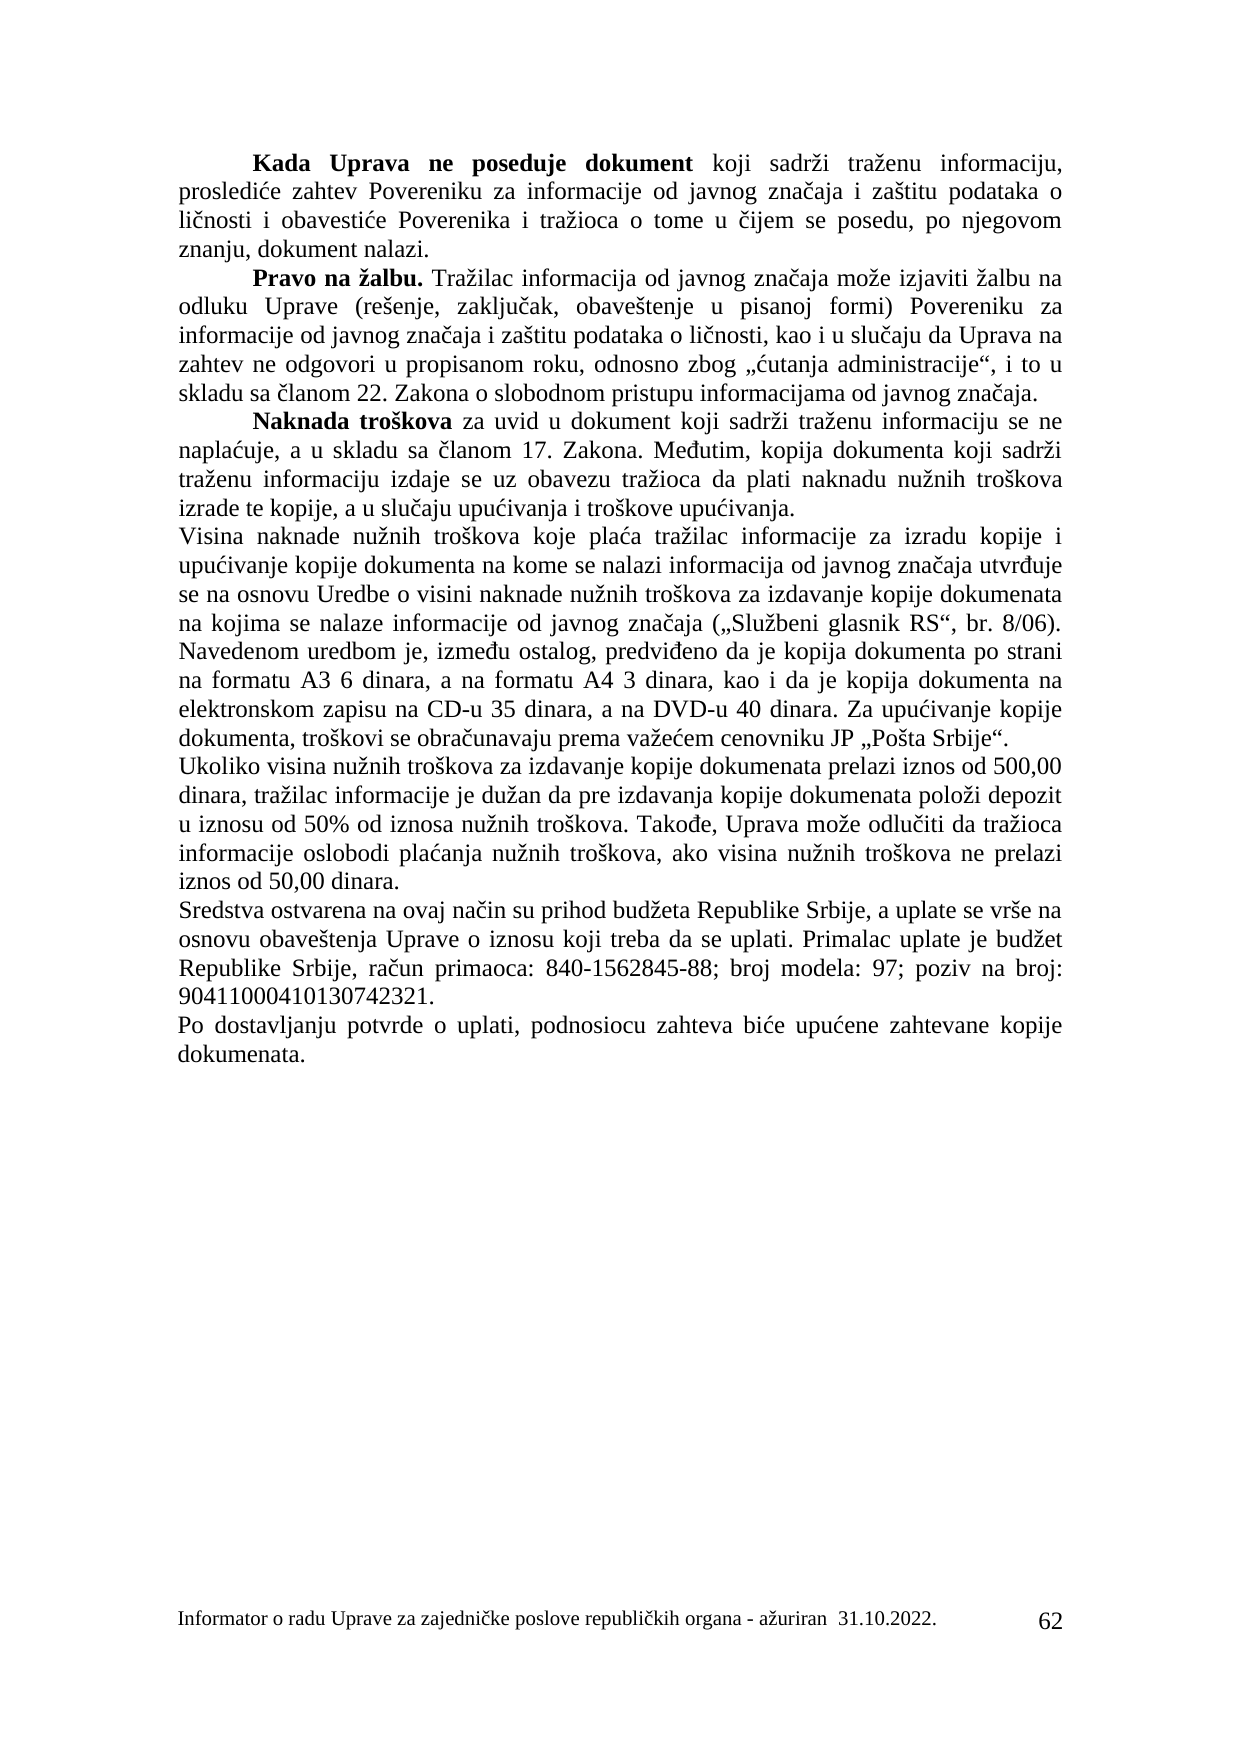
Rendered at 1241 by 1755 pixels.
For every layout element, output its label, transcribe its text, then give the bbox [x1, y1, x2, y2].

text Ukoliko visina nužnih troškova za izdavanje kopije dokumenata prelazi iznos od 500,00 dinara, tražilac informacije je dužan da pre izdavanja kopije dokumenata položi depozit u iznosu od 50% od iznosa nužnih troškova. Takođe, Uprava može odlučiti da tražioca informacije oslobodi plaćanja nužnih troškova, ako visina nužnih troškova ne prelazi iznos od 50,00 dinara. [178, 751, 1063, 895]
text Pravo na žalbu. Tražilac informacija od javnog značaja može izjaviti žalbu na odluku Uprave (rešenje, zaklјučak, obaveštenje u pisanoj formi) Povereniku za informacije od javnog značaja i zaštitu podataka o ličnosti, kao i u slučaju da Uprava na zahtev ne odgovori u propisanom roku, odnosno zbog „ćutanja administracije“, i to u skladu sa članom 22. Zakona o slobodnom pristupu informacijama od javnog značaja. [178, 263, 1063, 406]
text Po dostavlјanju potvrde o uplati, podnosiocu zahteva biće upućene zahtevane kopije dokumenata. [177, 1010, 1063, 1068]
text Sredstva ostvarena na ovaj način su prihod budžeta Republike Srbije, a uplate se vrše na osnovu obaveštenja Uprave o iznosu koji treba da se uplati. Primalac uplate je budžet Republike Srbije, račun primaoca: 840-1562845-88; broj modela: 97; poziv na broj: 90411000410130742321. [178, 895, 1063, 1010]
text Kada Uprava ne poseduje dokument koji sadrži traženu informaciju, proslediće zahtev Povereniku za informacije od javnog značaja i zaštitu podataka o ličnosti i obavestiće Poverenika i tražioca o tome u čijem se posedu, po njegovom znanju, dokument nalazi. [178, 148, 1063, 263]
text Naknada troškova za uvid u dokument koji sadrži traženu informaciju se ne naplaćuje, a u skladu sa članom 17. Zakona. Međutim, kopija dokumenta koji sadrži traženu informaciju izdaje se uz obavezu tražioca da plati naknadu nužnih troškova izrade te kopije, a u slučaju upućivanja i troškove upućivanja. [178, 406, 1063, 521]
text Visina naknade nužnih troškova koje plaća tražilac informacije za izradu kopije i upućivanje kopije dokumenta na kome se nalazi informacija od javnog značaja utvrđuje se na osnovu Uredbe o visini naknade nužnih troškova za izdavanje kopije dokumenata na kojima se nalaze informacije od javnog značaja („Službeni glasnik RS“, br. 8/06). Navedenom uredbom je, između ostalog, predviđeno da je kopija dokumenta po strani na formatu A3 6 dinara, a na formatu A4 3 dinara, kao i da je kopija dokumenta na elektronskom zapisu na CD-u 35 dinara, a na DVD-u 40 dinara. Za upućivanje kopije dokumenta, troškovi se obračunavaju prema važećem cenovniku JP „Pošta Srbije“. [178, 521, 1063, 751]
